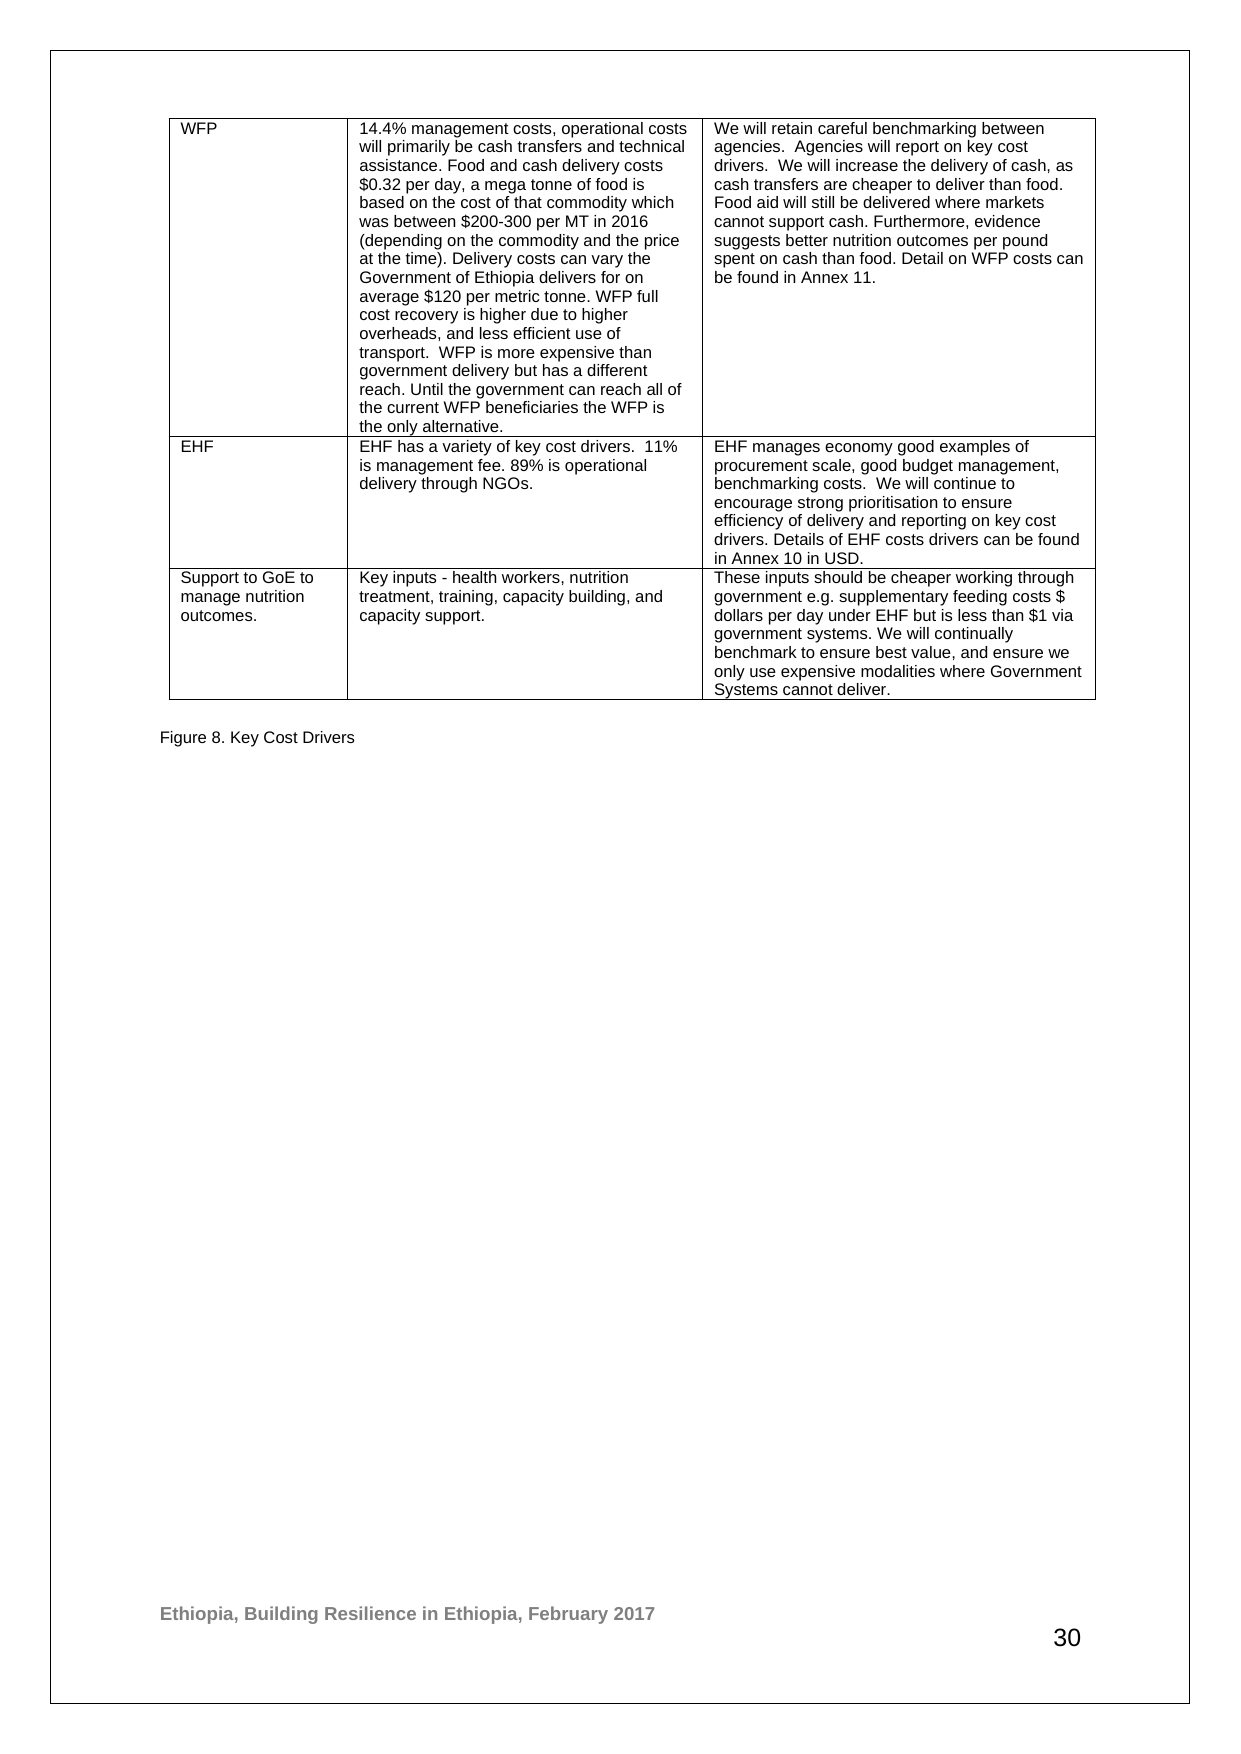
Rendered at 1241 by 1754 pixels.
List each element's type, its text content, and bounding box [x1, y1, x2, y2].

table_cell EHF has a variety of key cost drivers. 11% is management fee. 89% is operational delivery through NGOs. [348, 437, 702, 568]
table_cell WFP [170, 119, 347, 436]
table_cell 14.4% management costs, operational costs will primarily be cash transfers and technical assistance. Food and cash delivery costs $0.32 per day, a mega tonne of food is based on the cost of that commodity which was between $200-300 per MT in 2016 (depending on the commodity and the price at the time). Delivery costs can vary the Government of Ethiopia delivers for on average $120 per metric tonne. WFP full cost recovery is higher due to higher overheads, and less efficient use of transport. WFP is more expensive than government delivery but has a different reach. Until the government can reach all of the current WFP beneficiaries the WFP is the only alternative. [348, 119, 702, 436]
table_cell We will retain careful benchmarking between agencies. Agencies will report on key cost drivers. We will increase the delivery of cash, as cash transfers are cheaper to deliver than food. Food aid will still be delivered where markets cannot support cash. Furthermore, evidence suggests better nutrition outcomes per pound spent on cash than food. Detail on WFP costs can be found in Annex 11. [703, 119, 1095, 436]
table_cell Key inputs - health workers, nutrition treatment, training, capacity building, and capacity support. [348, 569, 702, 699]
text Figure 8. Key Cost Drivers [159, 728, 1081, 747]
table_cell EHF [170, 437, 347, 568]
table_cell EHF manages economy good examples of procurement scale, good budget management, benchmarking costs. We will continue to encourage strong prioritisation to ensure efficiency of delivery and reporting on key cost drivers. Details of EHF costs drivers can be found in Annex 10 in USD. [703, 437, 1095, 568]
table_cell These inputs should be cheaper working through government e.g. supplementary feeding costs $ dollars per day under EHF but is less than $1 via government systems. We will continually benchmark to ensure best value, and ensure we only use expensive modalities where Government Systems cannot deliver. [703, 569, 1095, 699]
table_cell Support to GoE to manage nutrition outcomes. [170, 569, 347, 699]
